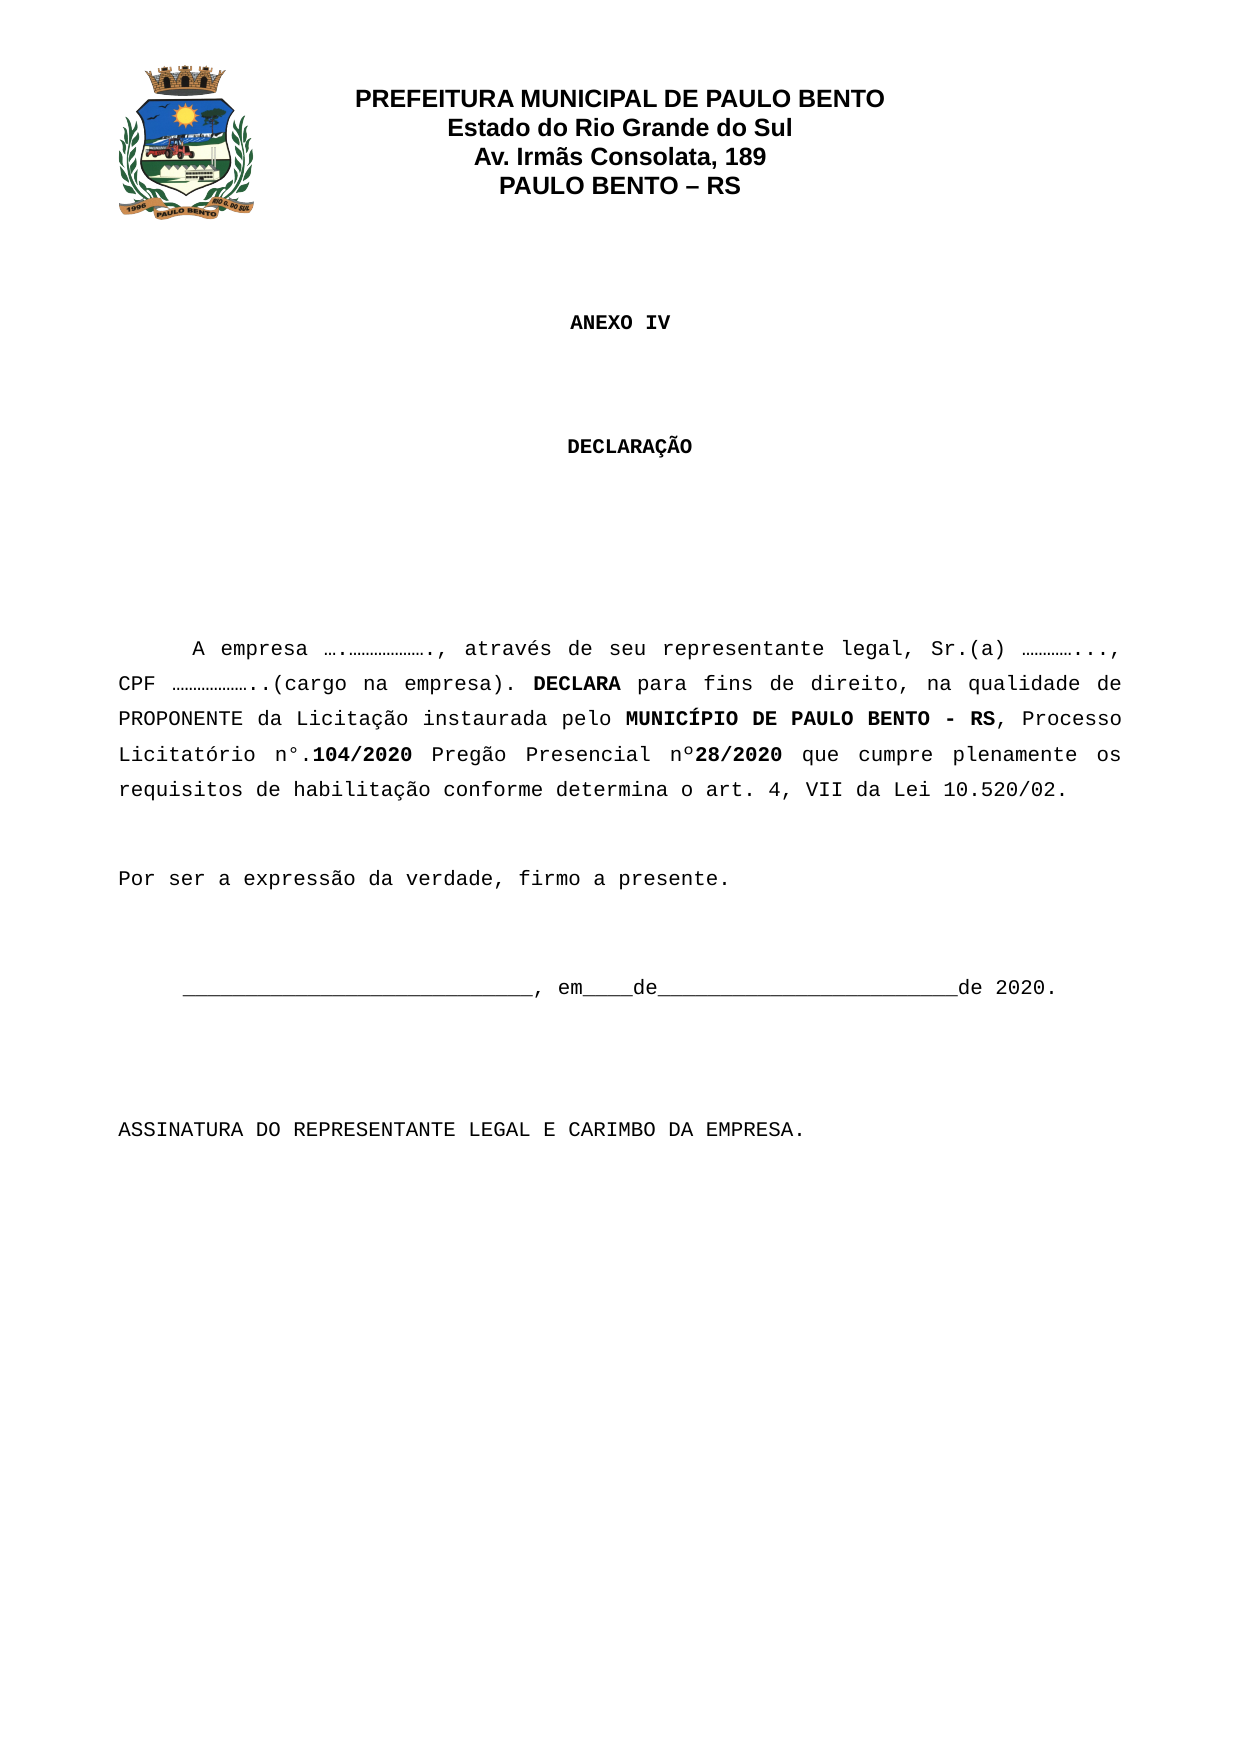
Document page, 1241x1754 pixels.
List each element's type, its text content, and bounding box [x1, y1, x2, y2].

text DECLARAÇÃO [118, 431, 1122, 460]
text ASSINATURA DO REPRESENTANTE LEGAL E CARIMBO DA EMPRESA. [118, 1119, 1122, 1142]
text Por ser a expressão da verdade, firmo a presente. [118, 868, 1122, 892]
text ____________________________, em____de________________________de 2020. [118, 977, 1122, 1001]
text ANEXO IV [118, 312, 1122, 336]
text A empresa ….………………., através de seu representante legal, Sr.(a) …………..., CPF ………………..(cargo na empresa). DECLARA para fins de direito, na qualidade de PROPONENTE da Licitação instaurada pelo MUNICÍPIO DE PAULO BENTO - RS, Processo Licitatório n°.104/2020 Pregão Presencial nº28/2020 que cumpre plenamente os requisitos de habilitação conforme determina o art. 4, VII da Lei 10.520/02. [118, 638, 1122, 803]
